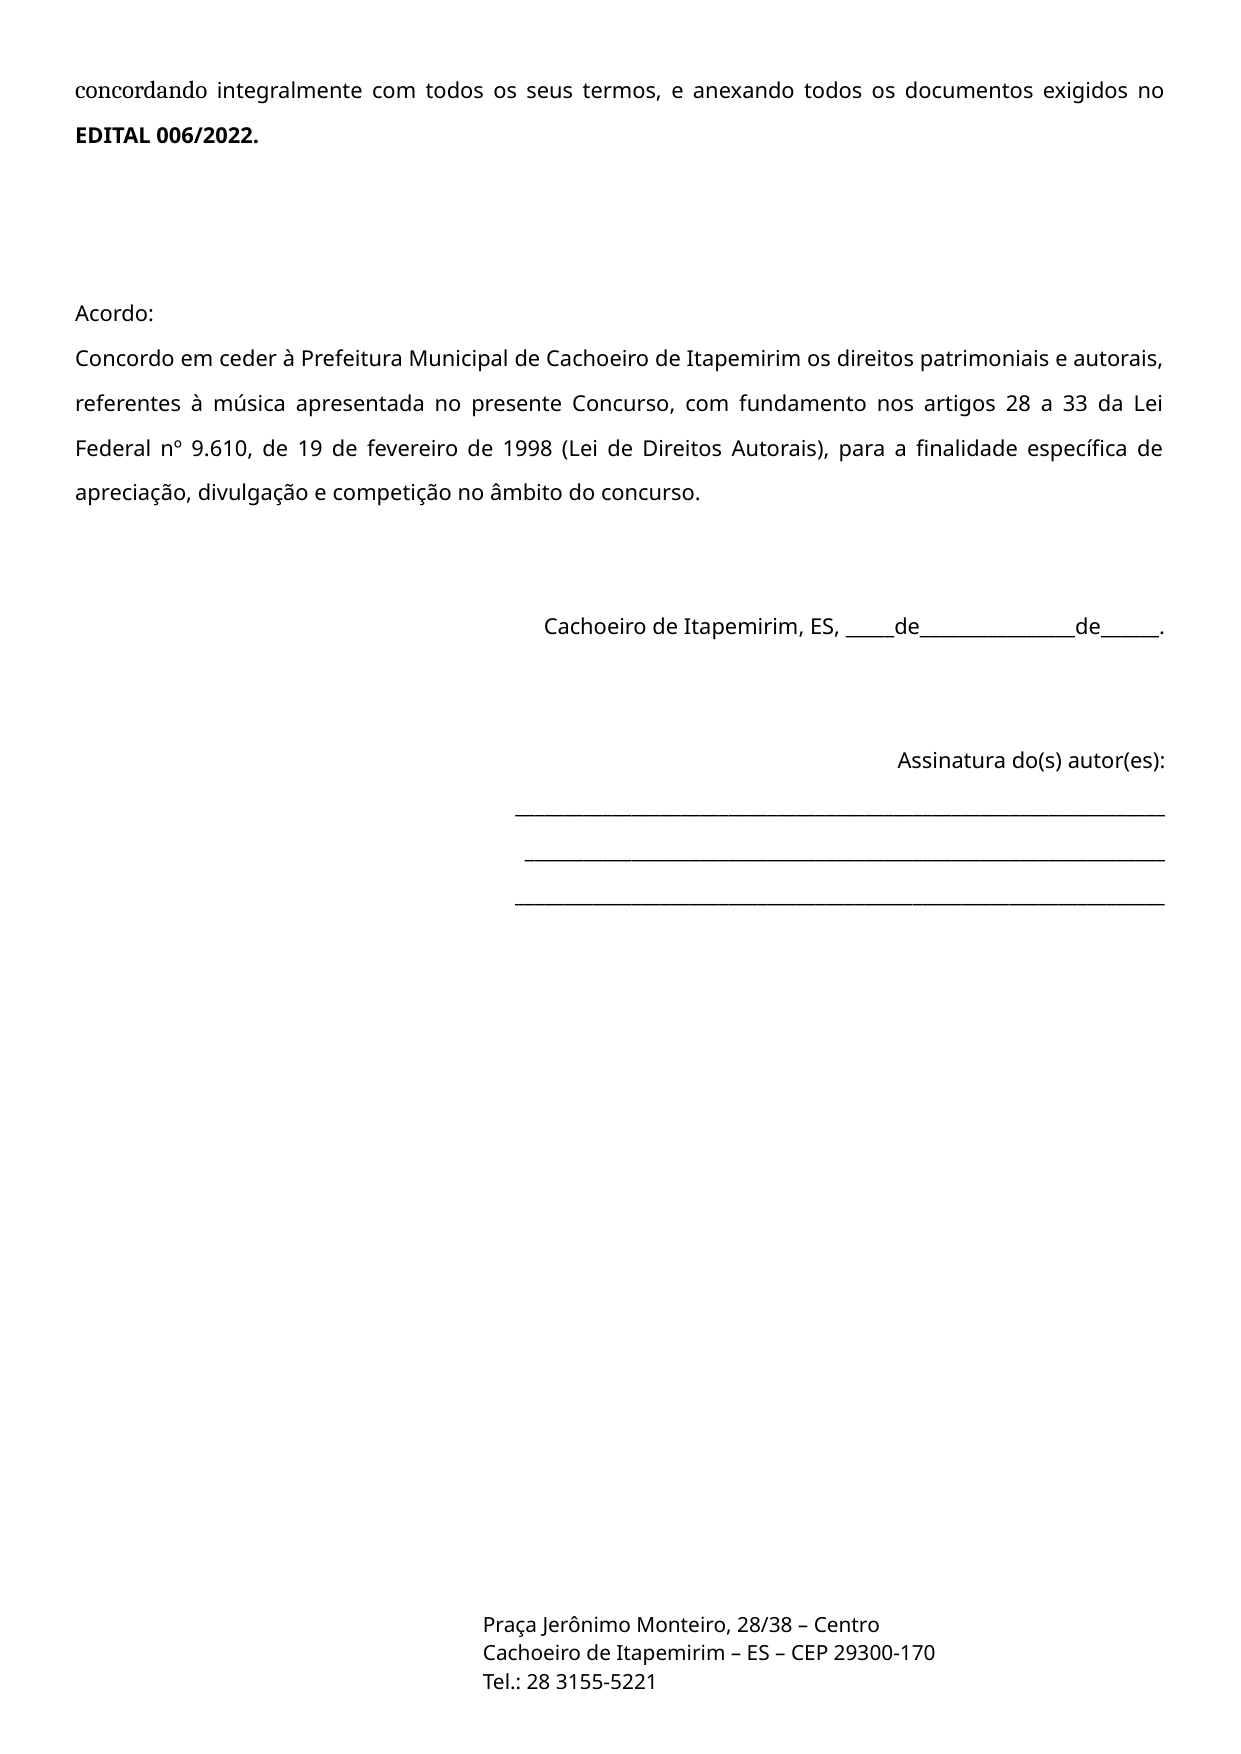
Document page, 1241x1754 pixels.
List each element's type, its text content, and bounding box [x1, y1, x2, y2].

text ­­­­­­­­­­­­­­­___________________________________________________________________ [75, 790, 1165, 820]
text Acordo: [75, 298, 1165, 328]
text Concordo em ceder à Prefeitura Municipal de Cachoeiro de Itapemirim os direitos patrimoniais e autorais, referentes à música apresentada no presente Concurso, com fundamento nos artigos 28 a 33 da Lei Federal nº 9.610, de 19 de fevereiro de 1998 (Lei de Direitos Autorais), para a finalidade específica de apreciação, divulgação e competição no âmbito do concurso. [75, 343, 1165, 507]
text ___________________________________________________________________ [75, 879, 1165, 909]
text concordando integralmente com todos os seus termos, e anexando todos os documentos exigidos no EDITAL 006/2022. [75, 75, 1165, 149]
text Cachoeiro de Itapemirim, ES, _____de________________de______. [75, 611, 1165, 641]
text __________________________________________________________________ [75, 835, 1165, 864]
text Assinatura do(s) autor(es): [75, 745, 1165, 775]
